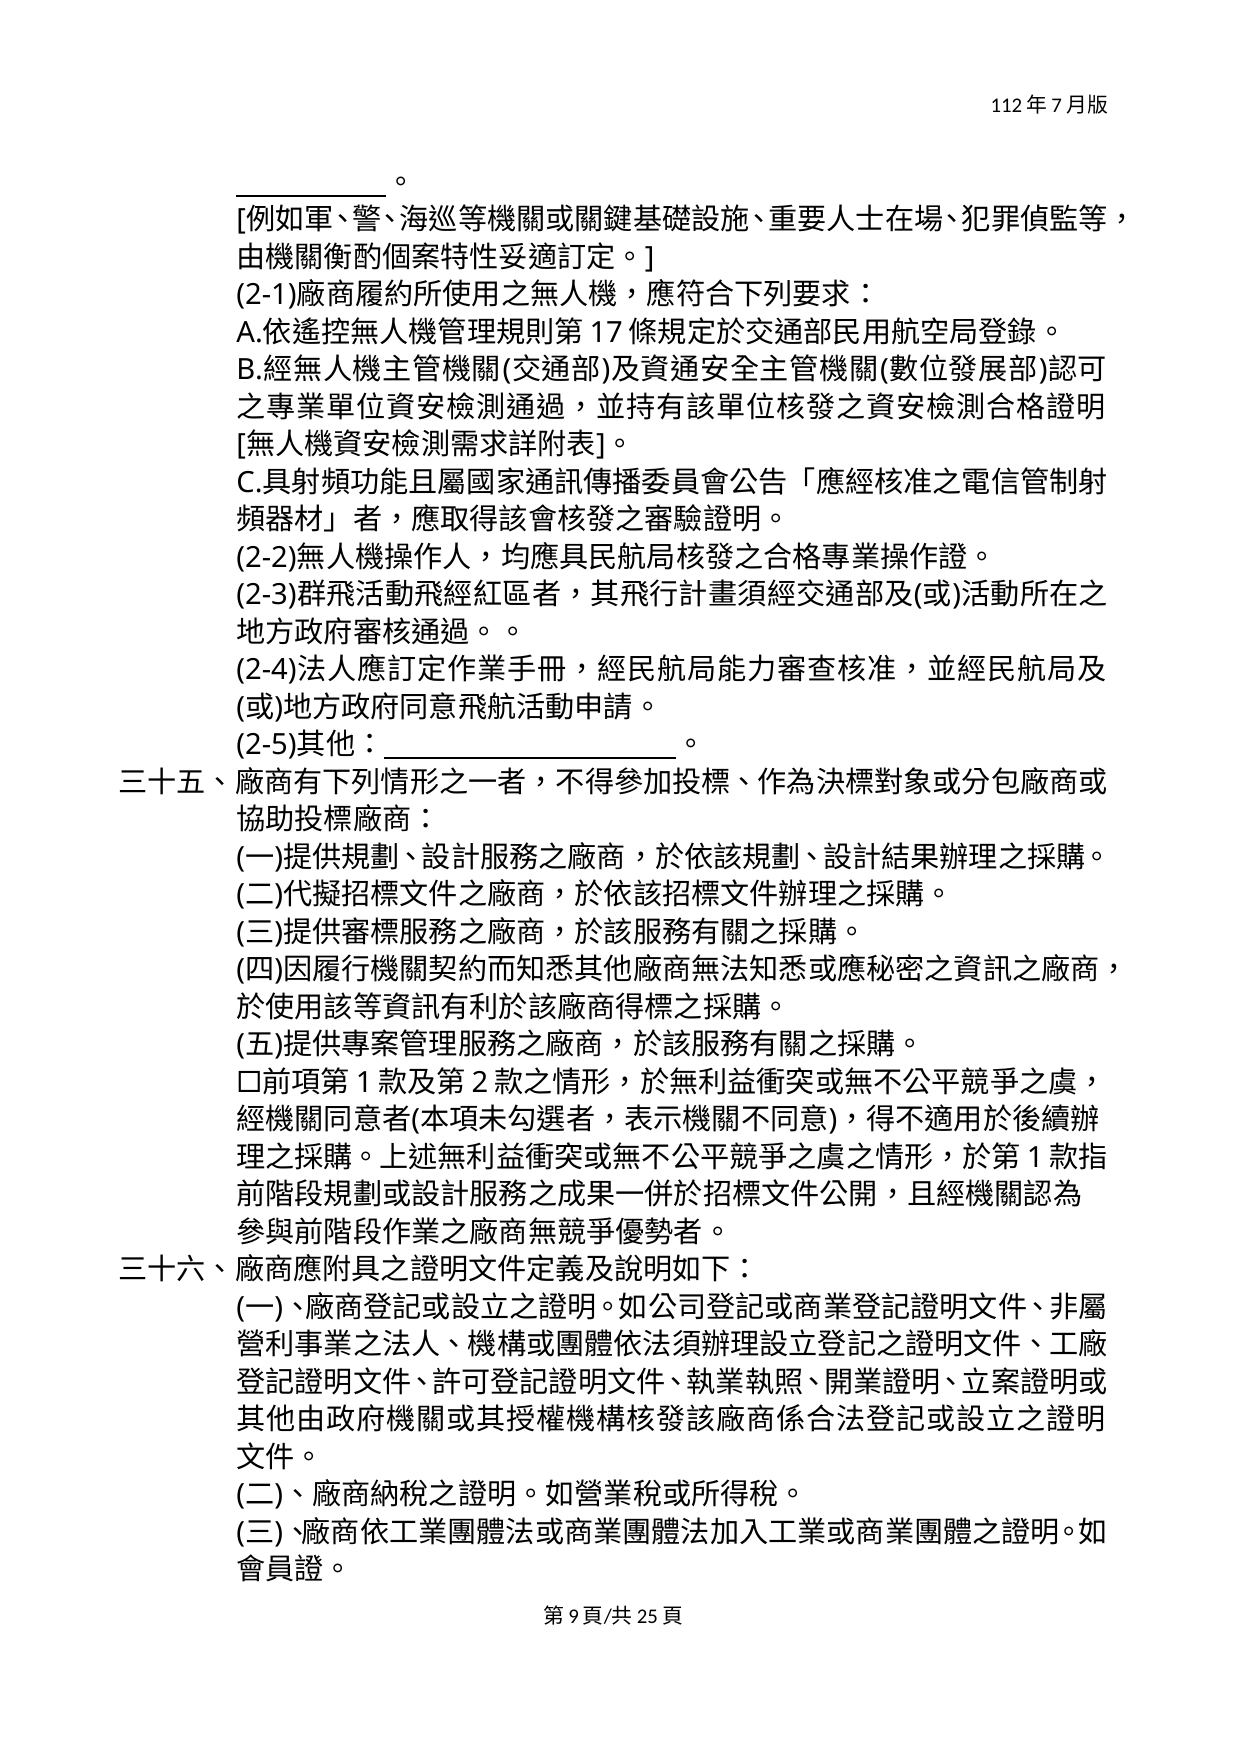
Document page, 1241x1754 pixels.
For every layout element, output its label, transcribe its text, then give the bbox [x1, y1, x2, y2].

text (一)提供規劃、設計服務之廠商，於依該規劃、設計結果辦理之採購。 [236, 837, 1107, 875]
text (五)提供專案管理服務之廠商，於該服務有關之採購。 [236, 1025, 1107, 1062]
text B.經無人機主管機關(交通部)及資通安全主管機關(數位發展部)認可之專業單位資安檢測通過，並持有該單位核發之資安檢測合格證明[無人機資安檢測需求詳附表]。 [236, 350, 1107, 462]
text C.具射頻功能且屬國家通訊傳播委員會公告「應經核准之電信管制射頻器材」者，應取得該會核發之審驗證明。 [236, 462, 1107, 537]
text (二)代擬招標文件之廠商，於依該招標文件辦理之採購。 [236, 875, 1107, 912]
list 廠商應附具之證明文件定義及說明如下： [118, 1250, 1107, 1287]
text (一)、廠商登記或設立之證明。如公司登記或商業登記證明文件、非屬營利事業之法人、機構或團體依法須辦理設立登記之證明文件、工廠登記證明文件、許可登記證明文件、執業執照、開業證明、立案證明或其他由政府機關或其授權機構核發該廠商係合法登記或設立之證明文件。 [236, 1287, 1107, 1475]
text (三)、廠商依工業團體法或商業團體法加入工業或商業團體之證明。如會員證。 [236, 1512, 1107, 1587]
text 機關有特殊需求者，不允許使用大陸地區製造或大陸廠牌之零組件： 。 [236, 162, 1107, 200]
text (2-2)無人機操作人，均應具民航局核發之合格專業操作證。 [236, 537, 1107, 575]
list 廠商有下列情形之一者，不得參加投標、作為決標對象或分包廠商或協助投標廠商： [118, 762, 1107, 837]
text (2-1)廠商履約所使用之無人機，應符合下列要求： [236, 275, 1107, 312]
text (二)、廠商納稅之證明。如營業稅或所得稅。 [186, 1475, 1107, 1512]
text (2-5)其他： 。 [236, 725, 1107, 762]
text (2-3)群飛活動飛經紅區者，其飛行計畫須經交通部及(或)活動所在之地方政府審核通過。。 [236, 575, 1107, 650]
text A.依遙控無人機管理規則第17條規定於交通部民用航空局登錄。 [236, 312, 1107, 350]
text [例如軍、警、海巡等機關或關鍵基礎設施、重要人士在場、犯罪偵監等，由機關衡酌個案特性妥適訂定。] [236, 200, 1107, 275]
text (三)提供審標服務之廠商，於該服務有關之採購。 [236, 912, 1107, 950]
text (2-4)法人應訂定作業手冊，經民航局能力審查核准，並經民航局及(或)地方政府同意飛航活動申請。 [236, 650, 1107, 725]
text 前項第1款及第2款之情形，於無利益衝突或無不公平競爭之虞，經機關同意者(本項未勾選者，表示機關不同意)，得不適用於後續辦理之採購。上述無利益衝突或無不公平競爭之虞之情形，於第1款指前階段規劃或設計服務之成果一併於招標文件公開，且經機關認為參與前階段作業之廠商無競爭優勢者。 [236, 1062, 1107, 1250]
text (四)因履行機關契約而知悉其他廠商無法知悉或應秘密之資訊之廠商，於使用該等資訊有利於該廠商得標之採購。 [236, 950, 1107, 1025]
